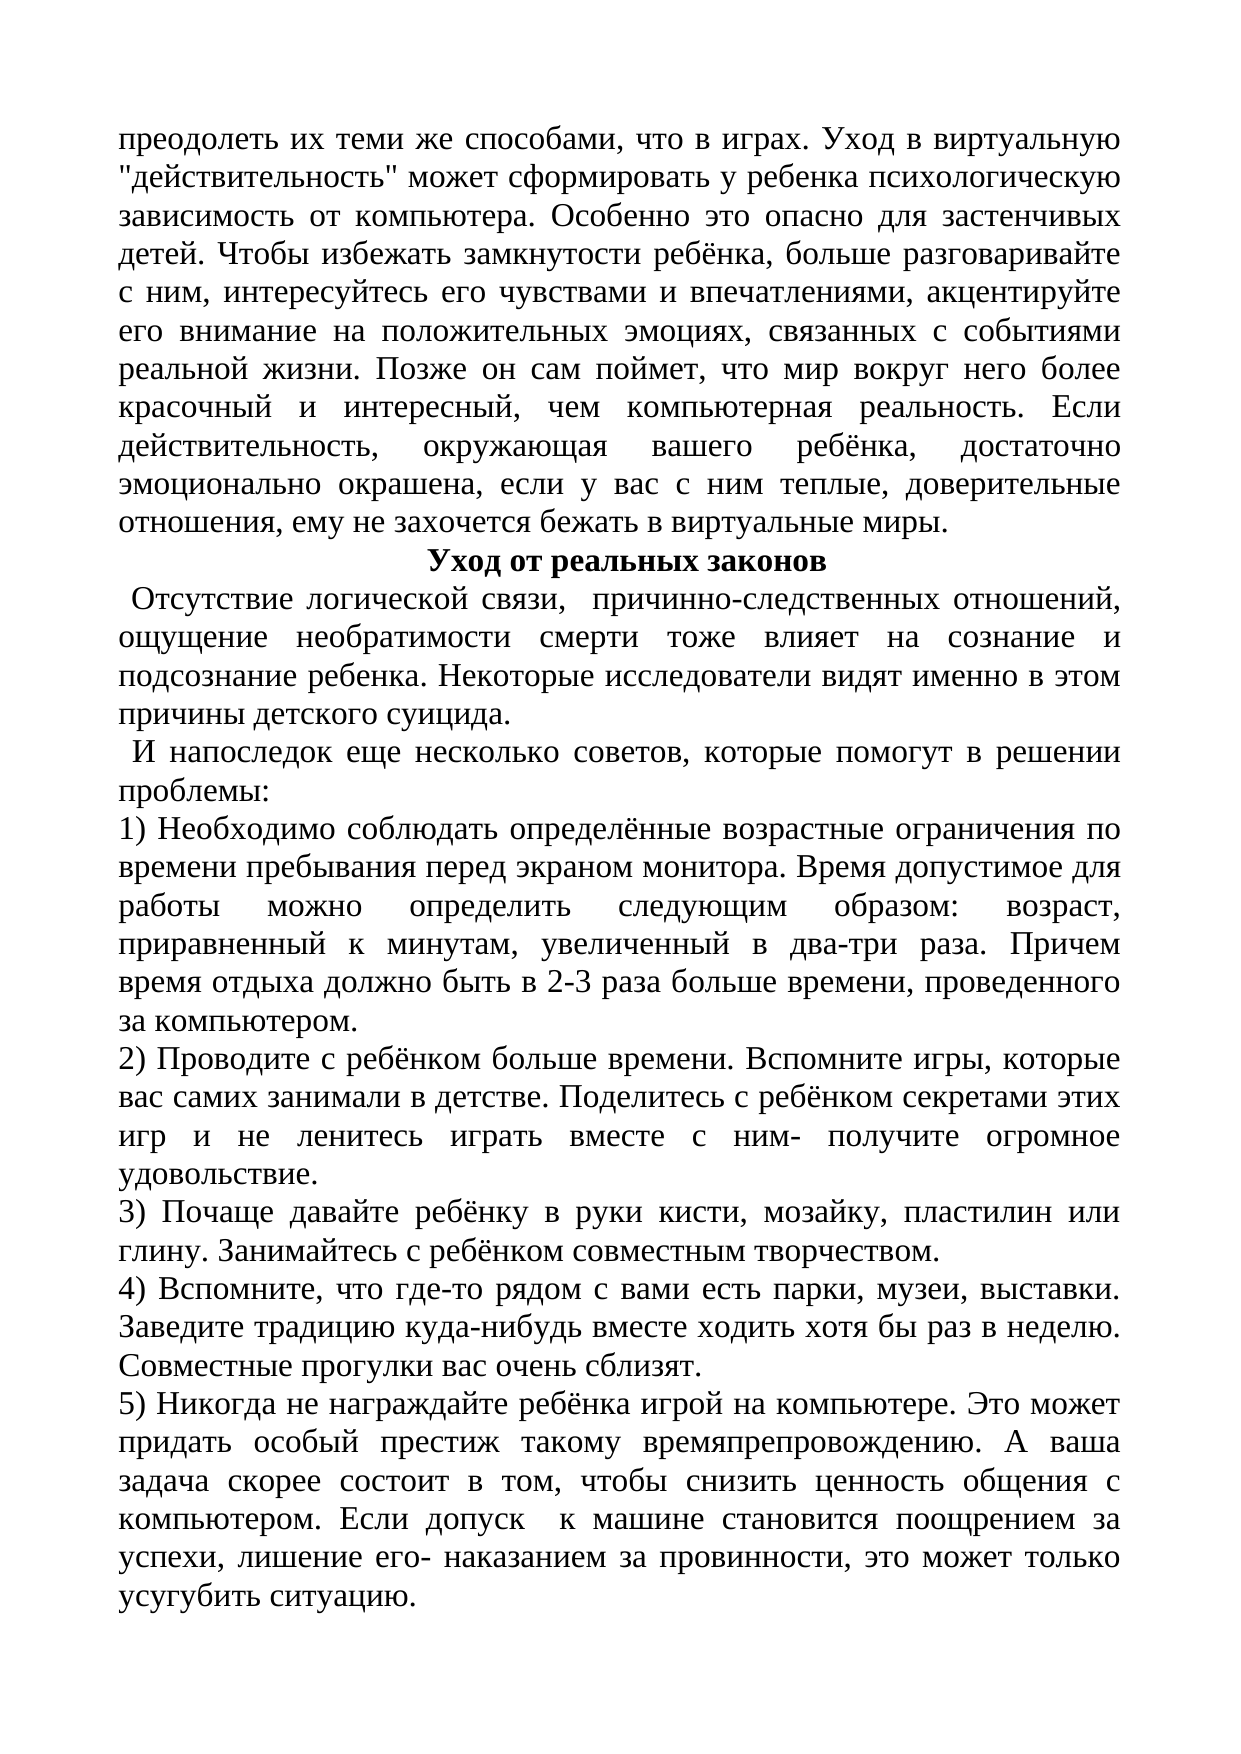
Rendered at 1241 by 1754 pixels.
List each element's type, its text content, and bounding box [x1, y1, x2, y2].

text Отсутствие логической связи, причинно-следственных отношений, ощущение необратимости смерти тоже влияет на сознание и подсознание ребенка. Некоторые исследователи видят именно в этом причины детского суицида. [118, 578, 1122, 731]
text 1) Необходимо соблюдать определённые возрастные ограничения по времени пребывания перед экраном монитора. Время допустимое для работы можно определить следующим образом: возраст, приравненный к минутам, увеличенный в два-три раза. Причем время отдыха должно быть в 2-3 раза больше времени, проведенного за компьютером. [118, 808, 1122, 1038]
text 4) Вспомните, что где-то рядом с вами есть парки, музеи, выставки. Заведите традицию куда-нибудь вместе ходить хотя бы раз в неделю. Совместные прогулки вас очень сблизят. [118, 1268, 1122, 1383]
text 5) Никогда не награждайте ребёнка игрой на компьютере. Это может придать особый престиж такому времяпрепровождению. А ваша задача скорее состоит в том, чтобы снизить ценность общения с компьютером. Если допуск к машине становится поощрением за успехи, лишение его- наказанием за провинности, это может только усугубить ситуацию. [118, 1383, 1122, 1613]
text 3) Почаще давайте ребёнку в руки кисти, мозайку, пластилин или глину. Занимайтесь с ребёнком совместным творчеством. [118, 1191, 1122, 1268]
text преодолеть их теми же способами, что в играх. Уход в виртуальную "действительность" может сформировать у ребенка психологическую зависимость от компьютера. Особенно это опасно для застенчивых детей. Чтобы избежать замкнутости ребёнка, больше разговаривайте с ним, интересуйтесь его чувствами и впечатлениями, акцентируйте его внимание на положительных эмоциях, связанных с событиями реальной жизни. Позже он сам поймет, что мир вокруг него более красочный и интересный, чем компьютерная реальность. Если действительность, окружающая вашего ребёнка, достаточно эмоционально окрашена, если у вас с ним теплые, доверительные отношения, ему не захочется бежать в виртуальные миры. [118, 118, 1122, 540]
text И напоследок еще несколько советов, которые помогут в решении проблемы: [118, 731, 1122, 808]
text Уход от реальных законов [118, 540, 1122, 578]
text 2) Проводите с ребёнком больше времени. Вспомните игры, которые вас самих занимали в детстве. Поделитесь с ребёнком секретами этих игр и не ленитесь играть вместе с ним- получите огромное удовольствие. [118, 1038, 1122, 1191]
